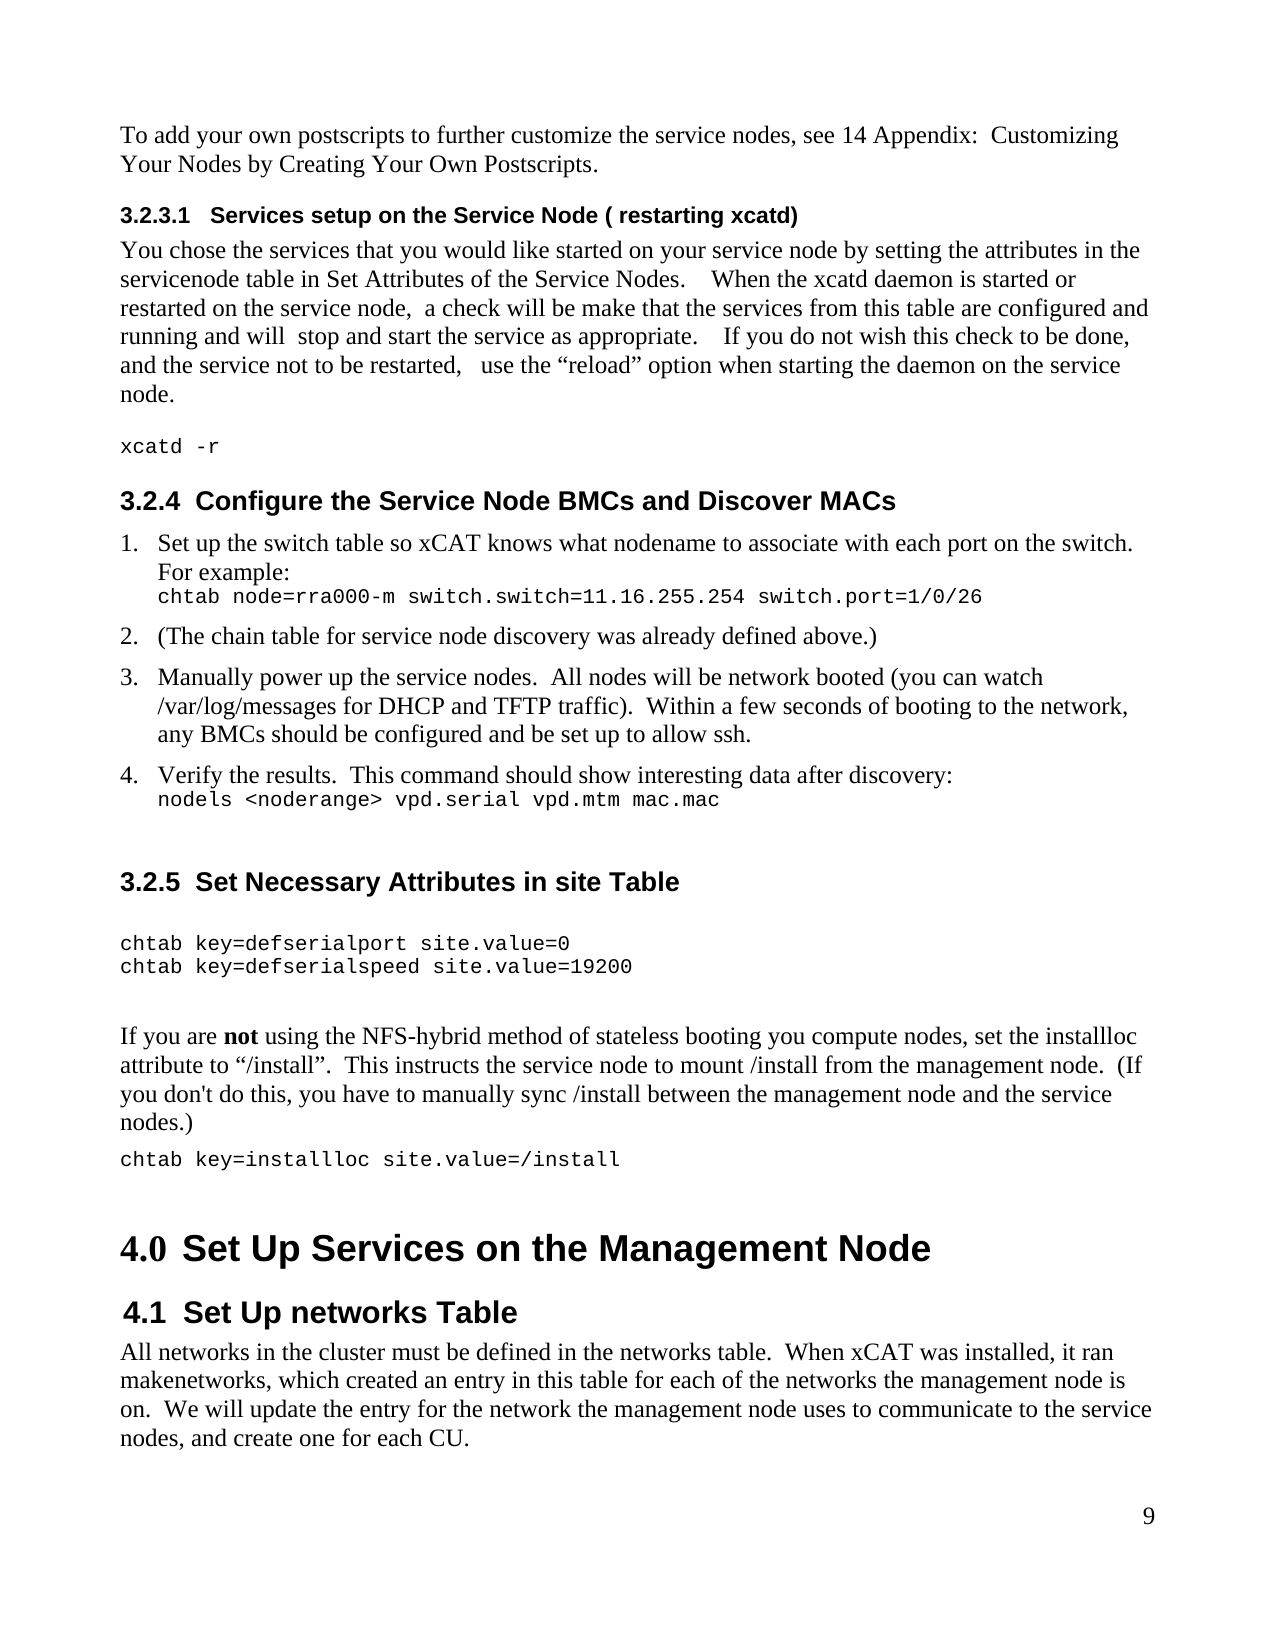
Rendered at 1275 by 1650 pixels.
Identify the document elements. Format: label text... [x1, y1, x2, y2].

list Verify the results. This command should show interesting data after discovery: [120, 760, 1155, 789]
list Set up the switch table so xCAT knows what nodename to associate with each port on the switch. For example: [120, 528, 1155, 586]
text You chose the services that you would like started on your service node by setting the attributes in the servicenode table in Set Attributes of the Service Nodes. When the xcatd daemon is started or restarted on the service node, a check will be make that the services from this table are configured and running and will stop and start the service as appropriate. If you do not wish this check to be done, and the service not to be restarted, use the “reload” option when starting the daemon on the service node. [120, 235, 1155, 408]
text All networks in the cluster must be defined in the networks table. When xCAT was installed, it ran makenetworks, which created an entry in this table for each of the networks the management node is on. We will update the entry for the network the management node uses to communicate to the service nodes, and create one for each CU. [120, 1337, 1155, 1452]
subtitle Configure the Service Node BMCs and Discover MACs [120, 485, 1155, 516]
text To add your own postscripts to further customize the service nodes, see 14 Appendix: Customizing Your Nodes by Creating Your Own Postscripts. [120, 120, 1155, 177]
text If you are not using the NFS-hybrid method of stateless booting you compute nodes, set the installloc attribute to “/install”. This instructs the service node to mount /install from the management node. (If you don't do this, you have to manually sync /install between the management node and the service nodes.) [120, 1021, 1155, 1136]
text chtab key=defserialspeed site.value=19200 [120, 956, 1155, 980]
text chtab node=rra000-m switch.switch=11.16.255.254 switch.port=1/0/26 [157, 586, 1155, 609]
text nodels <noderange> vpd.serial vpd.mtm mac.mac [157, 789, 1155, 813]
subtitle Services setup on the Service Node ( restarting xcatd) [120, 202, 1155, 229]
text chtab key=defserialport site.value=0 [120, 933, 1155, 956]
text xcatd -r [120, 436, 1155, 460]
list (The chain table for service node discovery was already defined above.) [120, 621, 1155, 650]
list Manually power up the service nodes. All nodes will be network booted (you can watch /var/log/messages for DHCP and TFTP traffic). Within a few seconds of booting to the network, any BMCs should be configured and be set up to allow ssh. [120, 662, 1155, 748]
subtitle Set Necessary Attributes in site Table [120, 866, 1155, 898]
subtitle Set Up Services on the Management Node [120, 1226, 1155, 1269]
text chtab key=installloc site.value=/install [120, 1149, 1155, 1172]
subtitle Set Up networks Table [123, 1294, 1155, 1330]
